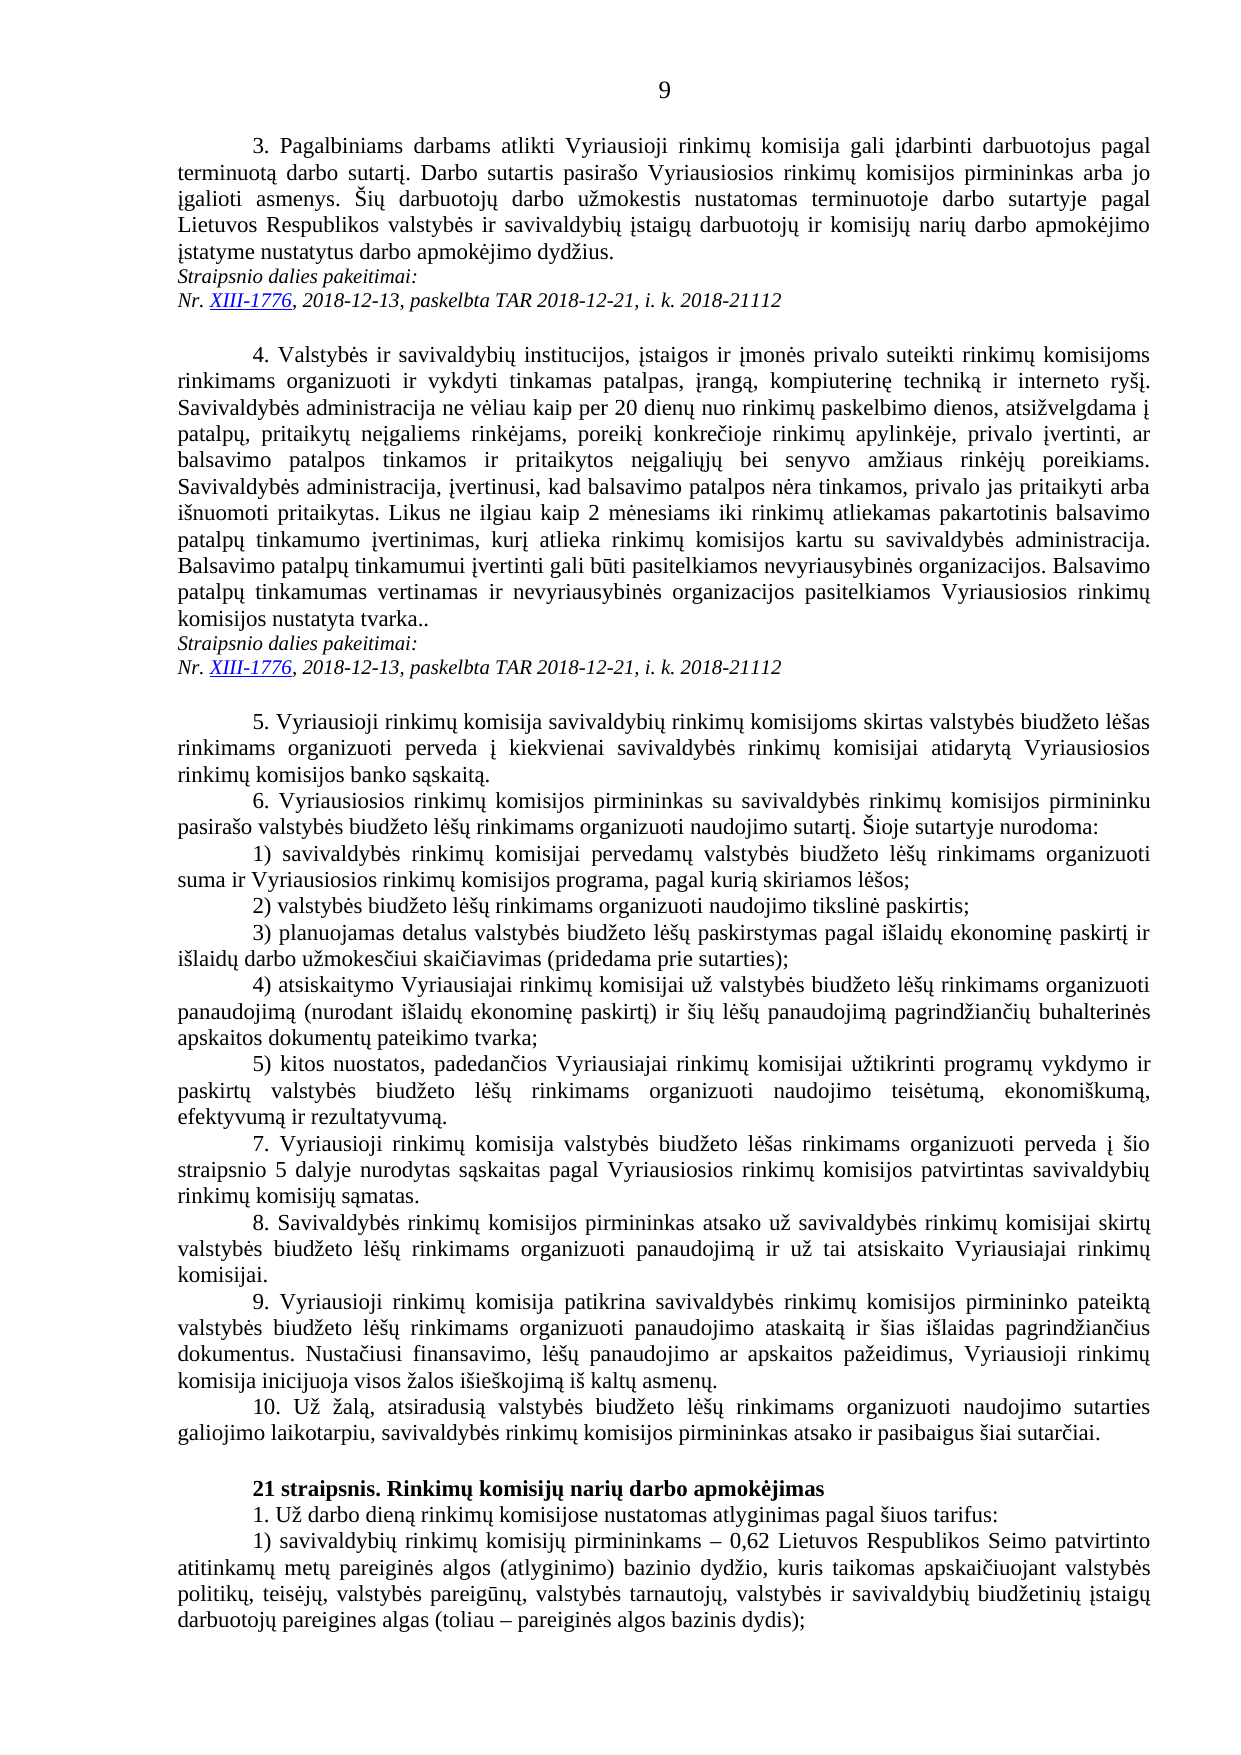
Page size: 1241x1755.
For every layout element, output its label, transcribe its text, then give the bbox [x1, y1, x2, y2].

text 10. Už žalą, atsiradusią valstybės biudžeto lėšų rinkimams organizuoti naudojimo sutarties galiojimo laikotarpiu, savivaldybės rinkimų komisijos pirmininkas atsako ir pasibaigus šiai sutarčiai. [177, 1393, 1152, 1446]
text 9. Vyriausioji rinkimų komisija patikrina savivaldybės rinkimų komisijos pirmininko pateiktą valstybės biudžeto lėšų rinkimams organizuoti panaudojimo ataskaitą ir šias išlaidas pagrindžiančius dokumentus. Nustačiusi finansavimo, lėšų panaudojimo ar apskaitos pažeidimus, Vyriausioji rinkimų komisija inicijuoja visos žalos išieškojimą iš kaltų asmenų. [177, 1288, 1152, 1393]
text 4. Valstybės ir savivaldybių institucijos, įstaigos ir įmonės privalo suteikti rinkimų komisijoms rinkimams organizuoti ir vykdyti tinkamas patalpas, įrangą, kompiuterinę techniką ir interneto ryšį. Savivaldybės administracija ne vėliau kaip per 20 dienų nuo rinkimų paskelbimo dienos, atsižvelgdama į patalpų, pritaikytų neįgaliems rinkėjams, poreikį konkrečioje rinkimų apylinkėje, privalo įvertinti, ar balsavimo patalpos tinkamos ir pritaikytos neįgaliųjų bei senyvo amžiaus rinkėjų poreikiams. Savivaldybės administracija, įvertinusi, kad balsavimo patalpos nėra tinkamos, privalo jas pritaikyti arba išnuomoti pritaikytas. Likus ne ilgiau kaip 2 mėnesiams iki rinkimų atliekamas pakartotinis balsavimo patalpų tinkamumo įvertinimas, kurį atlieka rinkimų komisijos kartu su savivaldybės administracija. Balsavimo patalpų tinkamumui įvertinti gali būti pasitelkiamos nevyriausybinės organizacijos. Balsavimo patalpų tinkamumas vertinamas ir nevyriausybinės organizacijos pasitelkiamos Vyriausiosios rinkimų komisijos nustatyta tvarka.. [177, 341, 1152, 631]
text 2) valstybės biudžeto lėšų rinkimams organizuoti naudojimo tikslinė paskirtis; [177, 892, 1152, 919]
text 8. Savivaldybės rinkimų komisijos pirmininkas atsako už savivaldybės rinkimų komisijai skirtų valstybės biudžeto lėšų rinkimams organizuoti panaudojimą ir už tai atsiskaito Vyriausiajai rinkimų komisijai. [177, 1209, 1152, 1288]
text Straipsnio dalies pakeitimai: [177, 264, 1152, 288]
text 6. Vyriausiosios rinkimų komisijos pirmininkas su savivaldybės rinkimų komisijos pirmininku pasirašo valstybės biudžeto lėšų rinkimams organizuoti naudojimo sutartį. Šioje sutartyje nurodoma: [177, 787, 1152, 840]
text 1. Už darbo dieną rinkimų komisijose nustatomas atlyginimas pagal šiuos tarifus: [177, 1501, 1152, 1527]
text 3) planuojamas detalus valstybės biudžeto lėšų paskirstymas pagal išlaidų ekonominę paskirtį ir išlaidų darbo užmokesčiui skaičiavimas (pridedama prie sutarties); [177, 919, 1152, 971]
text Nr. XIII-1776, 2018-12-13, paskelbta TAR 2018-12-21, i. k. 2018-21112 [177, 655, 1152, 679]
text 3. Pagalbiniams darbams atlikti Vyriausioji rinkimų komisija gali įdarbinti darbuotojus pagal terminuotą darbo sutartį. Darbo sutartis pasirašo Vyriausiosios rinkimų komisijos pirmininkas arba jo įgalioti asmenys. Šių darbuotojų darbo užmokestis nustatomas terminuotoje darbo sutartyje pagal Lietuvos Respublikos valstybės ir savivaldybių įstaigų darbuotojų ir komisijų narių darbo apmokėjimo įstatyme nustatytus darbo apmokėjimo dydžius. [177, 132, 1152, 264]
text Straipsnio dalies pakeitimai: [177, 631, 1152, 655]
text 1) savivaldybių rinkimų komisijų pirmininkams – 0,62 Lietuvos Respublikos Seimo patvirtinto atitinkamų metų pareiginės algos (atlyginimo) bazinio dydžio, kuris taikomas apskaičiuojant valstybės politikų, teisėjų, valstybės pareigūnų, valstybės tarnautojų, valstybės ir savivaldybių biudžetinių įstaigų darbuotojų pareigines algas (toliau – pareiginės algos bazinis dydis); [177, 1527, 1152, 1633]
text Nr. XIII-1776, 2018-12-13, paskelbta TAR 2018-12-21, i. k. 2018-21112 [177, 288, 1152, 312]
text 21 straipsnis. Rinkimų komisijų narių darbo apmokėjimas [177, 1474, 1152, 1501]
text 5. Vyriausioji rinkimų komisija savivaldybių rinkimų komisijoms skirtas valstybės biudžeto lėšas rinkimams organizuoti perveda į kiekvienai savivaldybės rinkimų komisijai atidarytą Vyriausiosios rinkimų komisijos banko sąskaitą. [177, 708, 1152, 787]
text 5) kitos nuostatos, padedančios Vyriausiajai rinkimų komisijai užtikrinti programų vykdymo ir paskirtų valstybės biudžeto lėšų rinkimams organizuoti naudojimo teisėtumą, ekonomiškumą, efektyvumą ir rezultatyvumą. [177, 1051, 1152, 1129]
text 4) atsiskaitymo Vyriausiajai rinkimų komisijai už valstybės biudžeto lėšų rinkimams organizuoti panaudojimą (nurodant išlaidų ekonominę paskirtį) ir šių lėšų panaudojimą pagrindžiančių buhalterinės apskaitos dokumentų pateikimo tvarka; [177, 971, 1152, 1051]
text 7. Vyriausioji rinkimų komisija valstybės biudžeto lėšas rinkimams organizuoti perveda į šio straipsnio 5 dalyje nurodytas sąskaitas pagal Vyriausiosios rinkimų komisijos patvirtintas savivaldybių rinkimų komisijų sąmatas. [177, 1129, 1152, 1209]
text 1) savivaldybės rinkimų komisijai pervedamų valstybės biudžeto lėšų rinkimams organizuoti suma ir Vyriausiosios rinkimų komisijos programa, pagal kurią skiriamos lėšos; [177, 840, 1152, 892]
